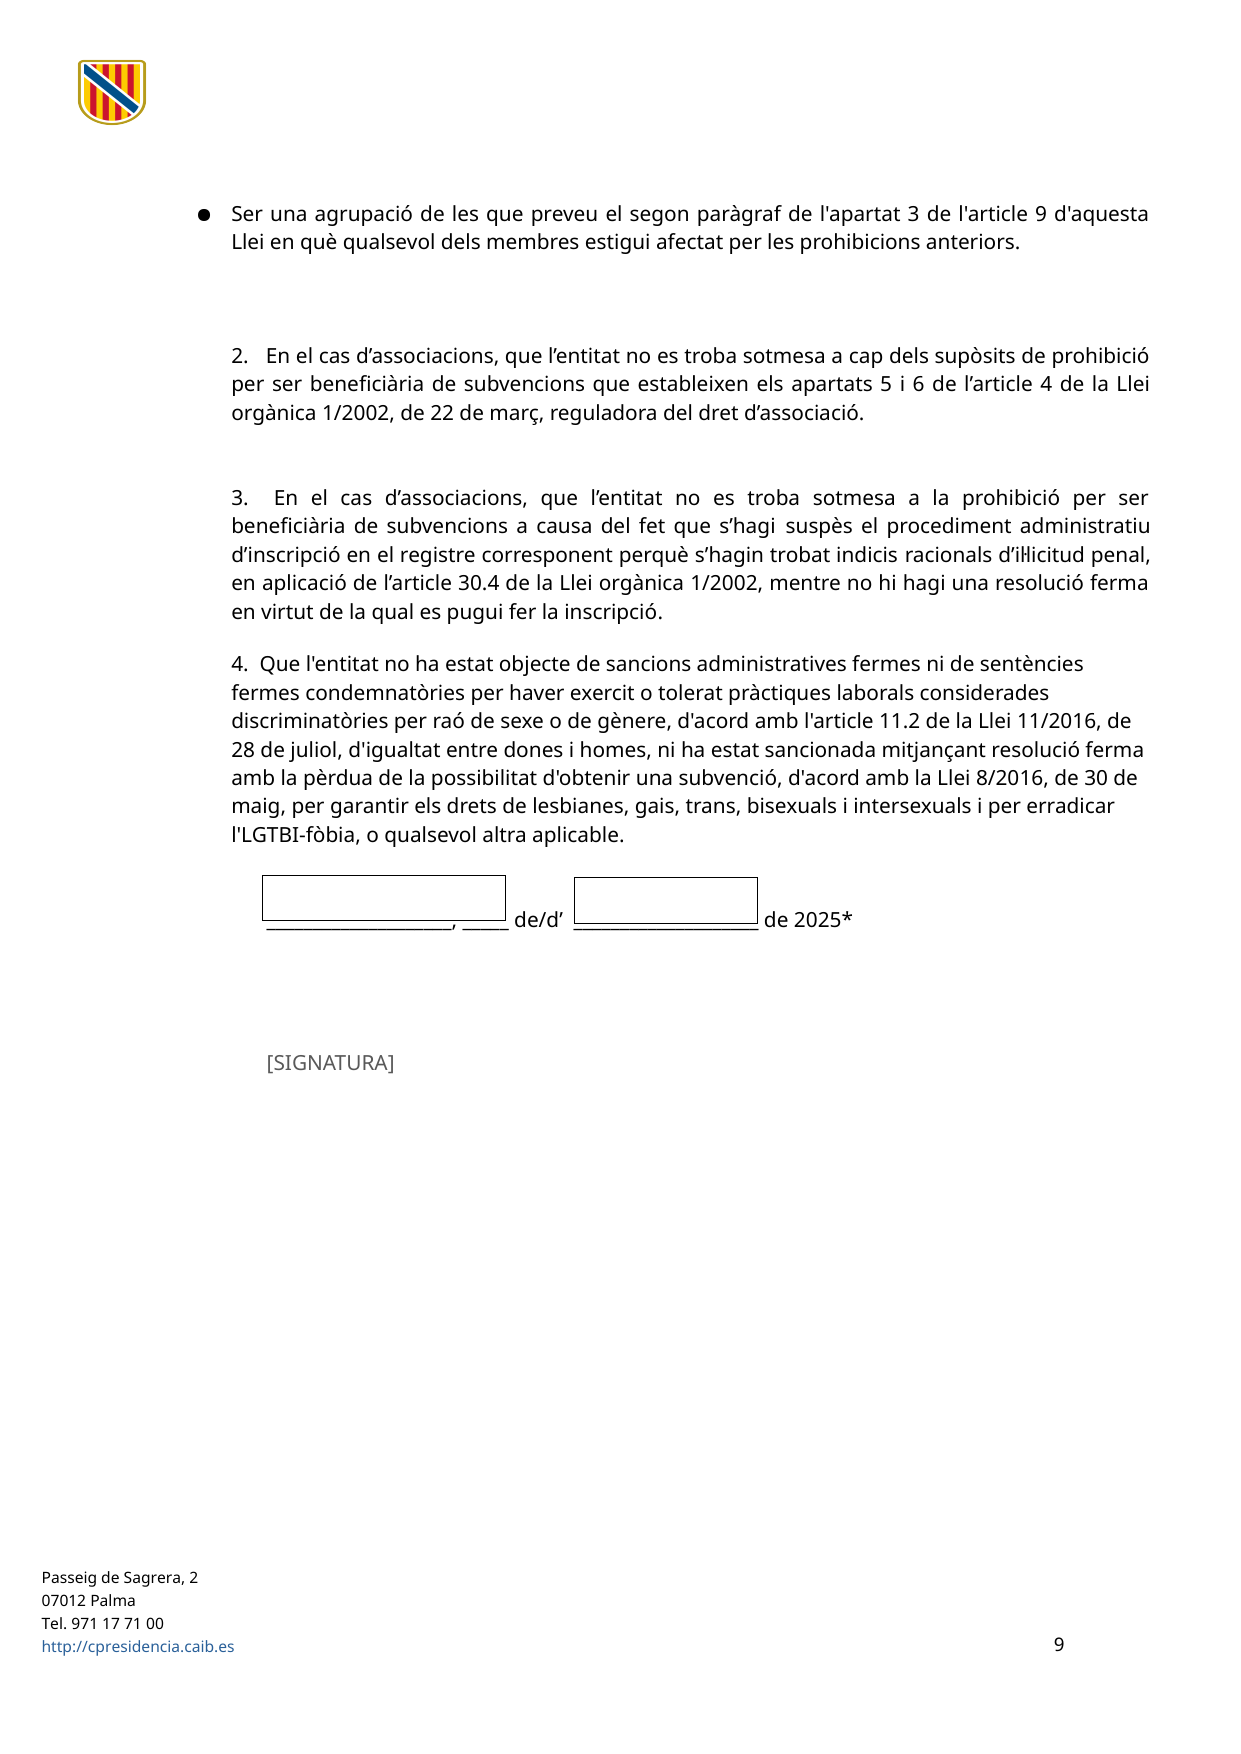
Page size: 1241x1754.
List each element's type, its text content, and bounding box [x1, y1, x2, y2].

list Ser una agrupació de les que preveu el segon paràgraf de l'apartat 3 de l'article 9 d'aquesta Llei en què qualsevol dels membres estigui afectat per les prohibicions anteriors. [196, 199, 1151, 256]
picture [56, 35, 168, 150]
list ____________________, _____ de/d’ ____________________ de 2025* [266, 905, 1151, 934]
list 2. En el cas d’associacions, que l’entitat no es troba sotmesa a cap dels supòsits de prohibició per ser beneficiària de subvencions que estableixen els apartats 5 i 6 de l’article 4 de la Llei orgànica 1/2002, de 22 de març, reguladora del dret d’associació. [196, 341, 1151, 426]
list [SIGNATURA] [266, 1048, 1151, 1076]
list 4. Que l'entitat no ha estat objecte de sancions administratives fermes ni de sentències fermes condemnatòries per haver exercit o tolerat pràctiques laborals considerades discriminatòries per raó de sexe o de gènere, d'acord amb l'article 11.2 de la Llei 11/2016, de 28 de juliol, d'igualtat entre dones i homes, ni ha estat sancionada mitjançant resolució ferma amb la pèrdua de la possibilitat d'obtenir una subvenció, d'acord amb la Llei 8/2016, de 30 de maig, per garantir els drets de lesbianes, gais, trans, bisexuals i intersexuals i per erradicar l'LGTBI-fòbia, o qualsevol altra aplicable. [196, 649, 1151, 848]
list 3. En el cas d’associacions, que l’entitat no es troba sotmesa a la prohibició per ser beneficiària de subvencions a causa del fet que s’hagi suspès el procediment administratiu d’inscripció en el registre corresponent perquè s’hagin trobat indicis racionals d’il·licitud penal, en aplicació de l’article 30.4 de la Llei orgànica 1/2002, mentre no hi hagi una resolució ferma en virtut de la qual es pugui fer la inscripció. [196, 483, 1151, 625]
